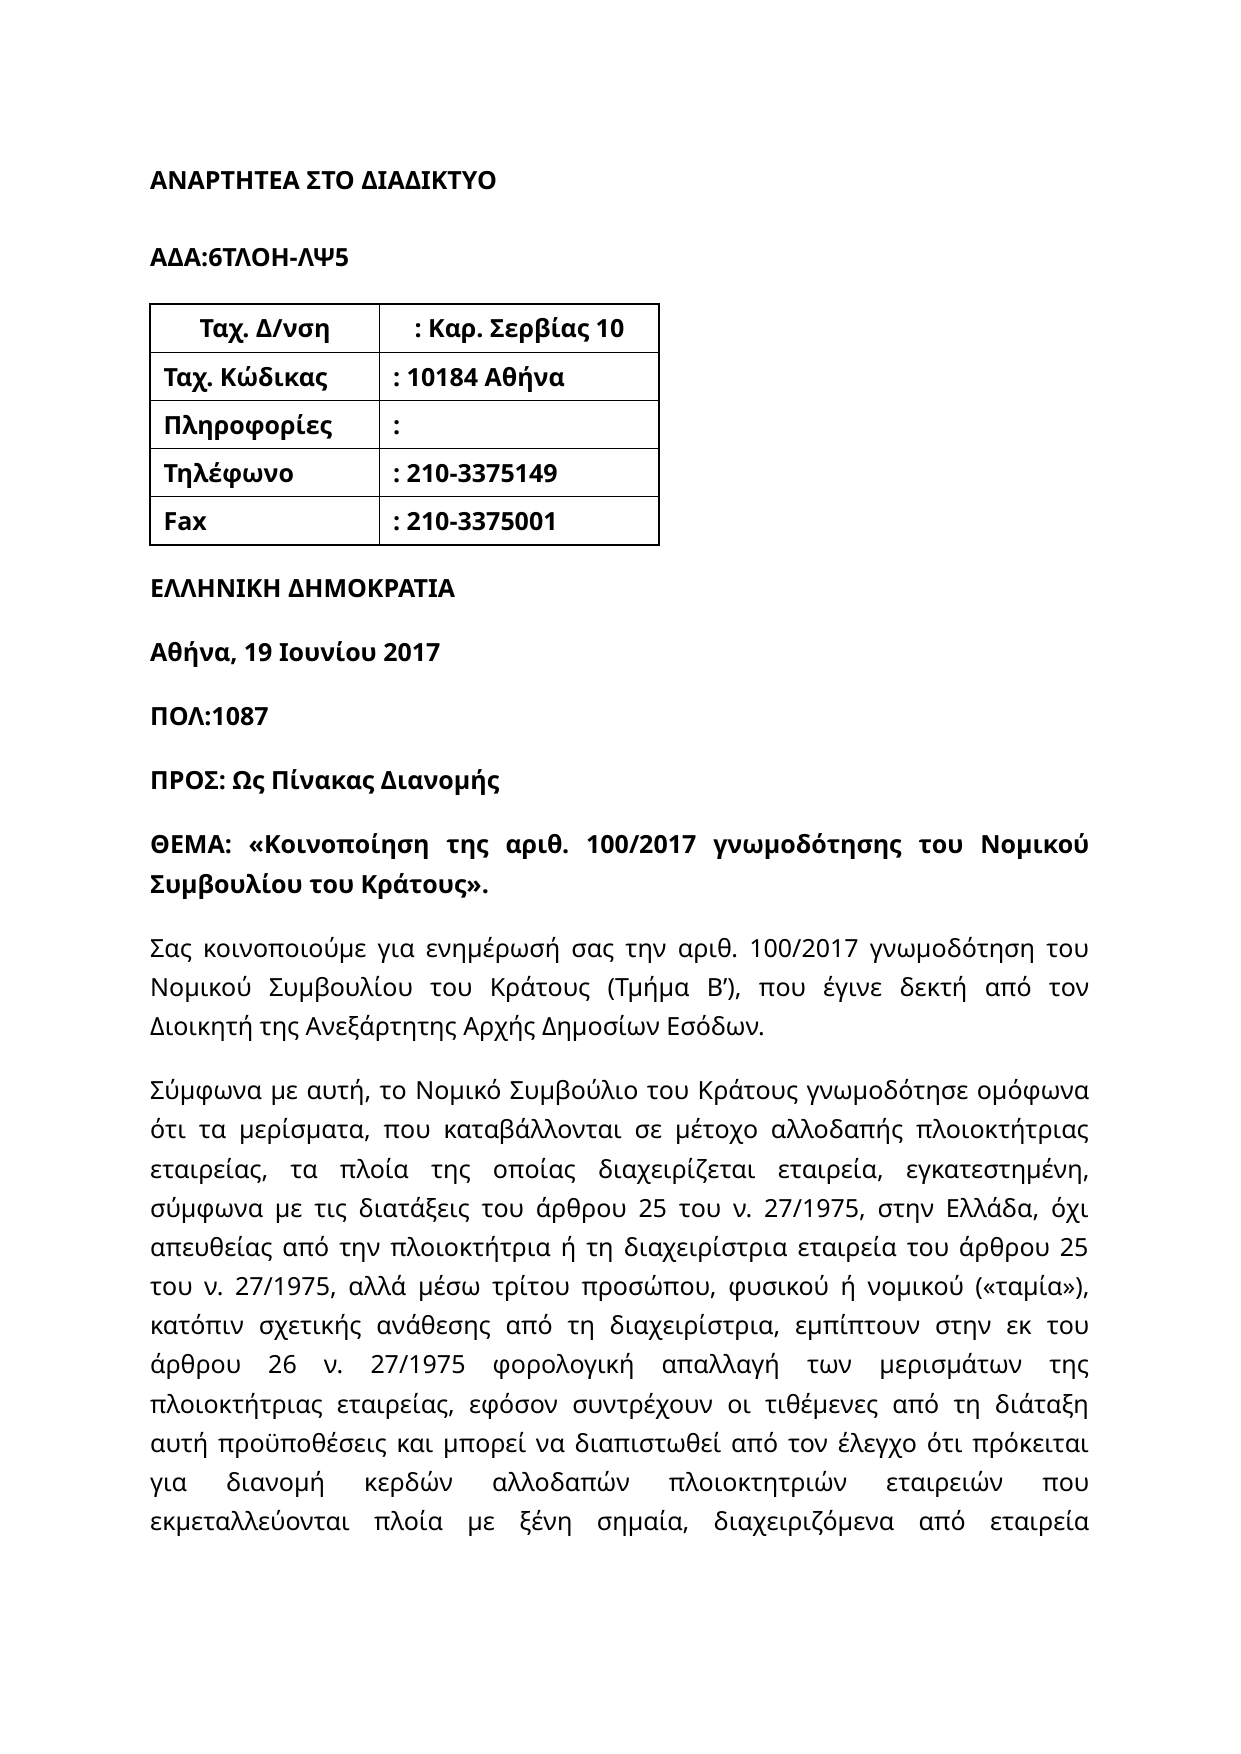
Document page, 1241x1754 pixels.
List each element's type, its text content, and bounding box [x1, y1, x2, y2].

table_cell Fax [151, 497, 379, 544]
text Αθήνα, 19 Ιουνίου 2017 [150, 635, 1090, 669]
table_header : Καρ. Σερβίας 10 [380, 305, 658, 351]
table_cell Πληροφορίες [151, 401, 379, 448]
text ΠΡΟΣ: Ως Πίνακας Διανομής [150, 763, 1090, 797]
text Σύμφωνα με αυτή, το Νομικό Συμβούλιο του Κράτους γνωμοδότησε ομόφωνα ότι τα μερίσματα, που καταβάλλονται σε μέτοχο αλλοδαπής πλοιοκτήτριας εταιρείας, τα πλοία της οποίας διαχειρίζεται εταιρεία, εγκατεστημένη, σύμφωνα με τις διατάξεις του άρθρου 25 του ν. 27/1975, στην Ελλάδα, όχι απευθείας από την πλοιοκτήτρια ή τη διαχειρίστρια εταιρεία του άρθρου 25 του ν. 27/1975, αλλά μέσω τρίτου προσώπου, φυσικού ή νομικού («ταμία»), κατόπιν σχετικής ανάθεσης από τη διαχειρίστρια, εμπίπτουν στην εκ του άρθρου 26 ν. 27/1975 φορολογική απαλλαγή των μερισμάτων της πλοιοκτήτριας εταιρείας, εφόσον συντρέχουν οι τιθέμενες από τη διάταξη αυτή προϋποθέσεις και μπορεί να διαπιστωθεί από τον έλεγχο ότι πρόκειται για διανομή κερδών αλλοδαπών πλοιοκτητριών εταιρειών που εκμεταλλεύονται πλοία με ξένη σημαία, διαχειριζόμενα από εταιρεία [150, 1073, 1090, 1538]
text Σας κοινοποιούμε για ενημέρωσή σας την αριθ. 100/2017 γνωμοδότηση του Νομικού Συμβουλίου του Κράτους (Τμήμα Β’), που έγινε δεκτή από τον Διοικητή της Ανεξάρτητης Αρχής Δημοσίων Εσόδων. [150, 931, 1090, 1043]
text ΘΕΜΑ: «Κοινοποίηση της αριθ. 100/2017 γνωμοδότησης του Νομικού Συμβουλίου του Κράτους». [150, 827, 1090, 900]
table_cell : 10184 Αθήνα [380, 353, 658, 399]
text ΑΔΑ:6ΤΛΟΗ-ΛΨ5 [150, 239, 1090, 273]
title ΑΝΑΡΤΗΤΕΑ ΣΤΟ ΔΙΑΔΙΚΤΥΟ [150, 162, 1090, 197]
table_cell : 210-3375149 [380, 449, 658, 496]
text ΠΟΛ:1087 [150, 699, 1090, 733]
table_cell Τηλέφωνο [151, 449, 379, 496]
table_cell : [380, 401, 658, 448]
table_cell : 210-3375001 [380, 497, 658, 544]
text ΕΛΛΗΝΙΚΗ ΔΗΜΟΚΡΑΤΙΑ [150, 571, 1090, 604]
table_cell Ταχ. Κώδικας [151, 353, 379, 399]
table_header Ταχ. Δ/νση [151, 305, 379, 351]
